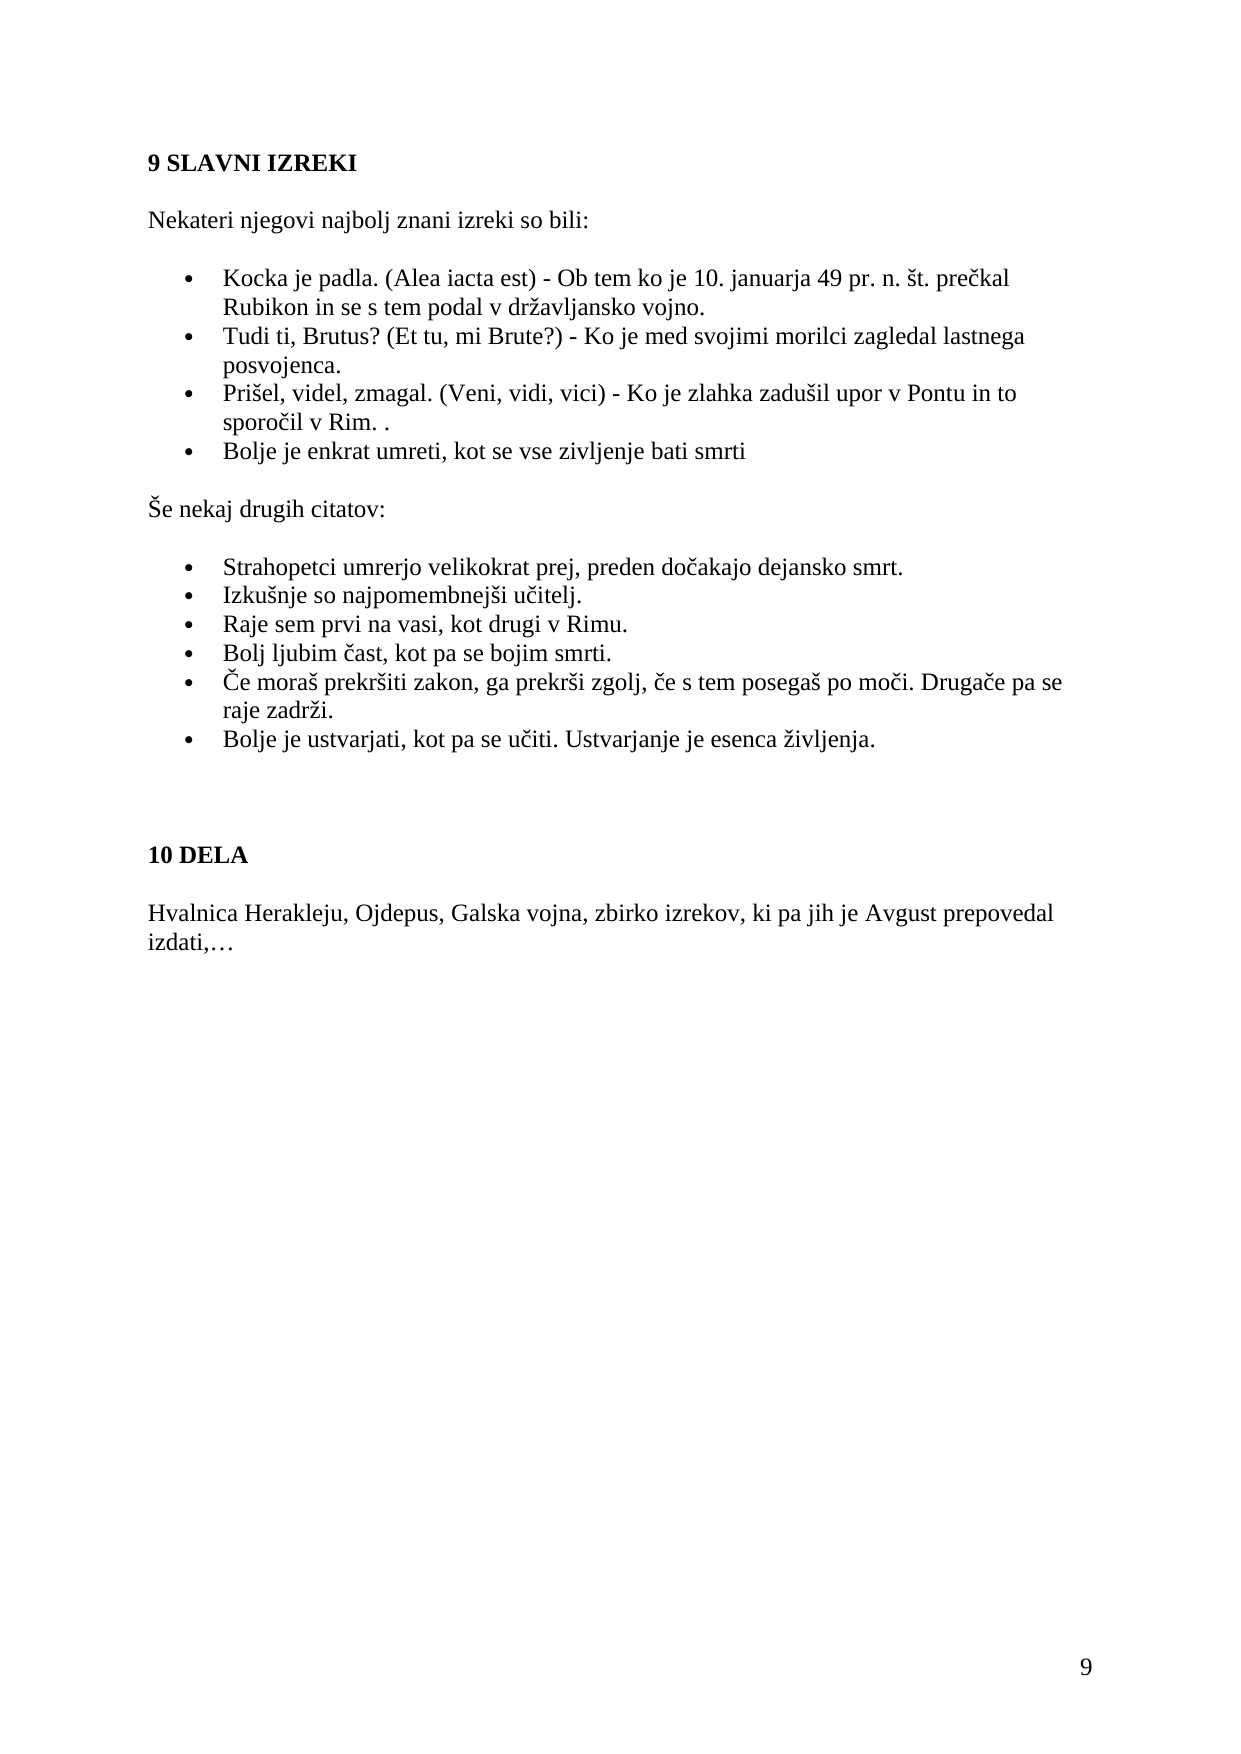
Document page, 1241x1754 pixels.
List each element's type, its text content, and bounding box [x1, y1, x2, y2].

text 10 DELA [148, 840, 1093, 869]
list Bolje je ustvarjati, kot pa se učiti. Ustvarjanje je esenca življenja. [185, 724, 1093, 753]
text Še nekaj drugih citatov: [148, 494, 1093, 523]
list Izkušnje so najpomembnejši učitelj. [185, 581, 1093, 609]
text Nekateri njegovi najbolj znani izreki so bili: [148, 206, 1093, 234]
list Tudi ti, Brutus? (Et tu, mi Brute?) - Ko je med svojimi morilci zagledal lastnega posvojenca. [185, 321, 1093, 378]
text Hvalnica Herakleju, Ojdepus, Galska vojna, zbirko izrekov, ki pa jih je Avgust prepovedal izdati,… [148, 898, 1093, 956]
text 9 SLAVNI IZREKI [148, 148, 1093, 176]
list Kocka je padla. (Alea iacta est) - Ob tem ko je 10. januarja 49 pr. n. št. prečkal Rubikon in se s tem podal v državljansko vojno. [185, 263, 1093, 321]
list Bolj ljubim čast, kot pa se bojim smrti. [185, 638, 1093, 667]
list Raje sem prvi na vasi, kot drugi v Rimu. [185, 609, 1093, 638]
list Prišel, videl, zmagal. (Veni, vidi, vici) - Ko je zlahka zadušil upor v Pontu in to sporočil v Rim. . [185, 378, 1093, 436]
list Če moraš prekršiti zakon, ga prekrši zgolj, če s tem posegaš po moči. Drugače pa se raje zadrži. [185, 667, 1093, 724]
list Bolje je enkrat umreti, kot se vse zivljenje bati smrti [185, 436, 1093, 465]
list Strahopetci umrerjo velikokrat prej, preden dočakajo dejansko smrt. [185, 552, 1093, 581]
